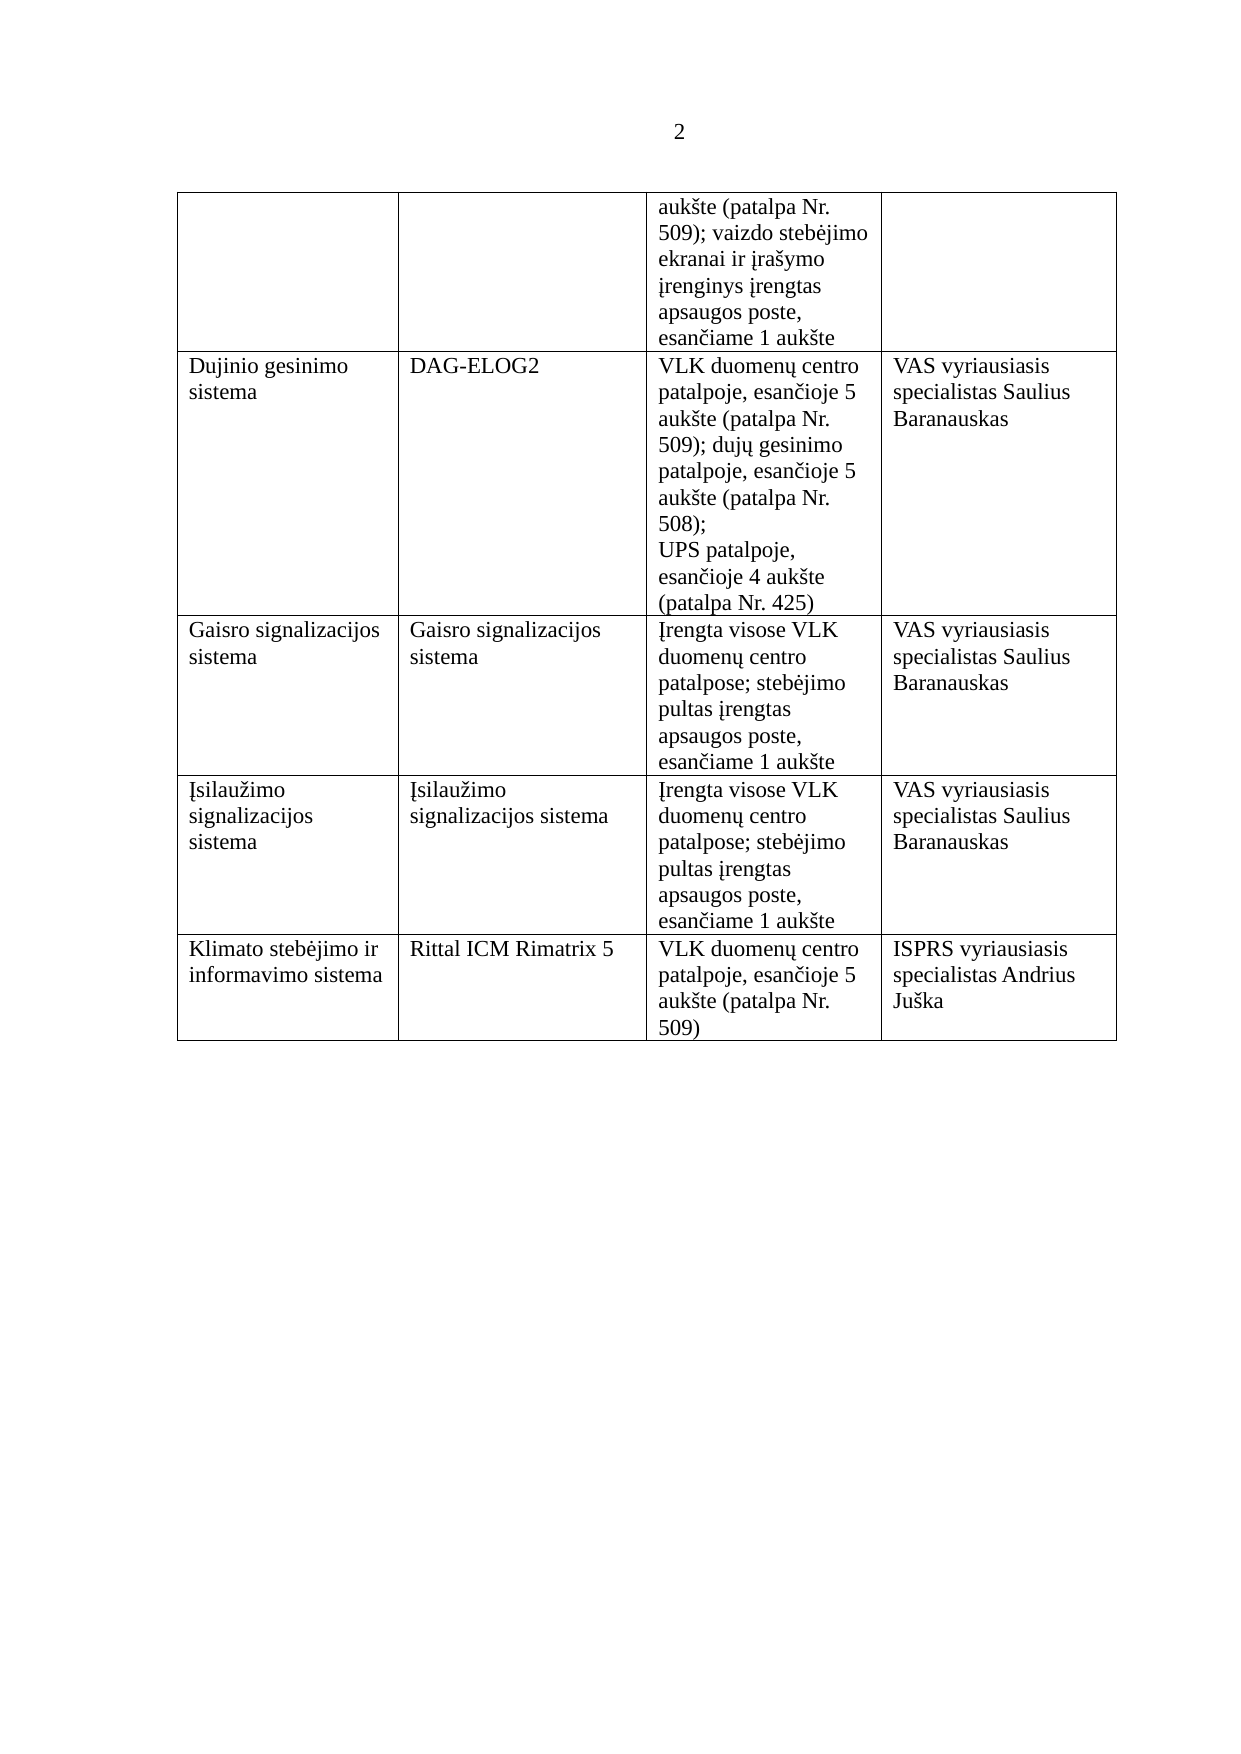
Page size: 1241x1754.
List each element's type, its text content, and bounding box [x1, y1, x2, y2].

table_cell VAS vyriausiasis specialistas Saulius Baranauskas [882, 352, 1116, 615]
table_cell Gaisro signalizacijos sistema [399, 616, 646, 774]
table_cell [178, 193, 398, 351]
table_cell ISPRS vyriausiasis specialistas Andrius Juška [882, 935, 1116, 1040]
table_cell Įrengta visose VLK duomenų centro patalpose; stebėjimo pultas įrengtas apsaugos poste, esančiame 1 aukšte [647, 776, 881, 934]
table_cell [882, 193, 1116, 351]
table_cell aukšte (patalpa Nr. 509); vaizdo stebėjimo ekranai ir įrašymo įrenginys įrengtas apsaugos poste, esančiame 1 aukšte [647, 193, 881, 351]
table_cell [399, 193, 646, 351]
table_cell VAS vyriausiasis specialistas Saulius Baranauskas [882, 616, 1116, 774]
table_cell DAG-ELOG2 [399, 352, 646, 615]
table_cell VLK duomenų centro patalpoje, esančioje 5 aukšte (patalpa Nr. 509) [647, 935, 881, 1040]
table_cell Įsilaužimo signalizacijos sistema [399, 776, 646, 934]
table_cell VAS vyriausiasis specialistas Saulius Baranauskas [882, 776, 1116, 934]
table_cell Įsilaužimo signalizacijos sistema [178, 776, 398, 934]
table_cell Įrengta visose VLK duomenų centro patalpose; stebėjimo pultas įrengtas apsaugos poste, esančiame 1 aukšte [647, 616, 881, 774]
table_cell Rittal ICM Rimatrix 5 [399, 935, 646, 1040]
table_cell Gaisro signalizacijos sistema [178, 616, 398, 774]
table_cell Klimato stebėjimo ir informavimo sistema [178, 935, 398, 1040]
table_cell Dujinio gesinimo sistema [178, 352, 398, 615]
table_cell VLK duomenų centro patalpoje, esančioje 5 aukšte (patalpa Nr. 509); dujų gesinimo patalpoje, esančioje 5 aukšte (patalpa Nr. 508); UPS patalpoje, esančioje 4 aukšte (patalpa Nr. 425) [647, 352, 881, 615]
